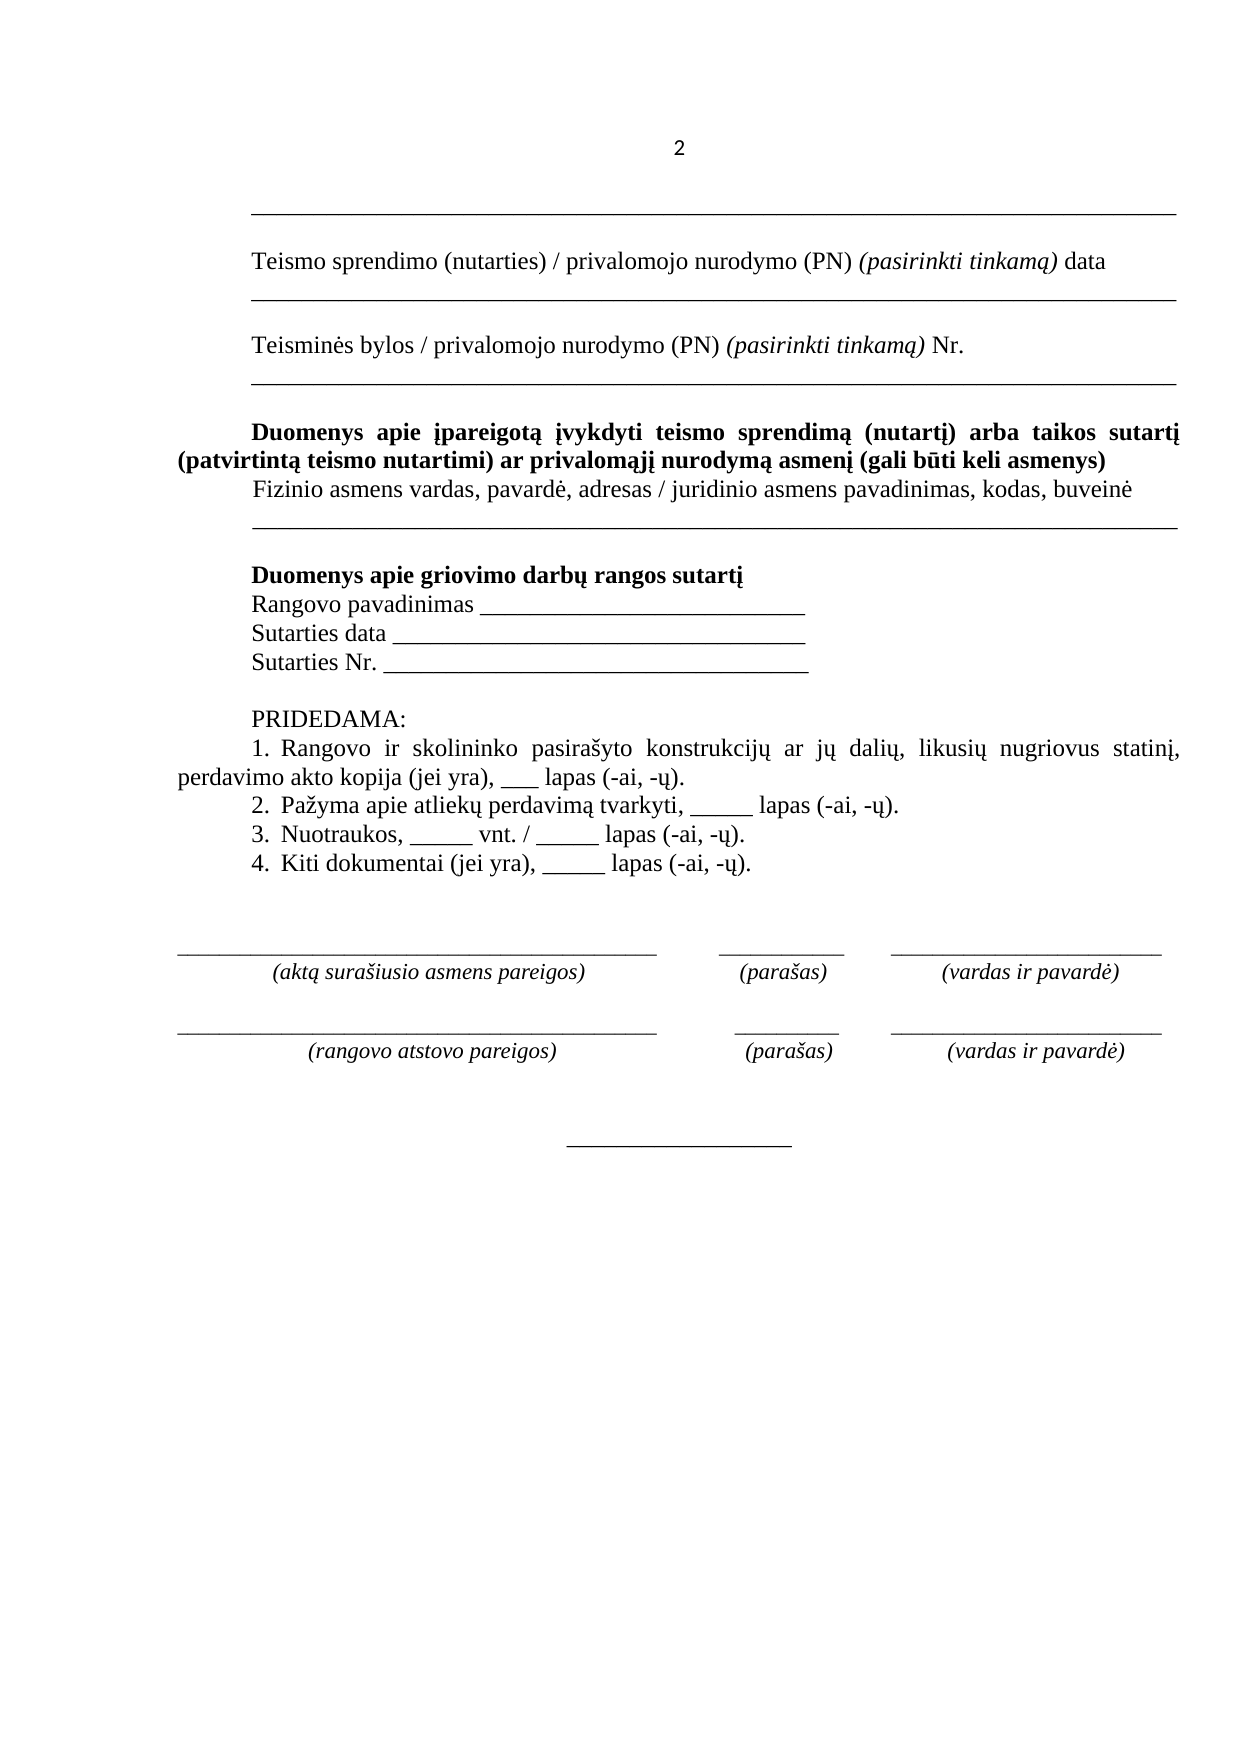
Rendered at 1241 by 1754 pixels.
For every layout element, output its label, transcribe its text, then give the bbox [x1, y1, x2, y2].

text 4. Kiti dokumentai (jei yra), _____ lapas (-ai, -ų). [251, 848, 1181, 877]
text __________________________________________________________________________ [177, 503, 1181, 532]
text Sutarties data _________________________________ [177, 618, 1181, 647]
text (aktą surašiusio asmens pareigos) (parašas) (vardas ir pavardė) [177, 958, 1181, 984]
text Sutarties Nr. __________________________________ [177, 647, 1181, 675]
text 3. Nuotraukos, _____ vnt. / _____ lapas (-ai, -ų). [251, 819, 1181, 848]
text Duomenys apie įpareigotą įvykdyti teismo sprendimą (nutartį) arba taikos sutartį (patvirtintą teismo nutartimi) ar privalomąjį nurodymą asmenį (gali būti keli asmenys) [177, 417, 1181, 474]
text PRIDEDAMA: [177, 704, 1181, 733]
text __________________________________________________________________________ [177, 275, 1181, 304]
text 2. Pažyma apie atliekų perdavimą tvarkyti, _____ lapas (-ai, -ų). [251, 790, 1181, 819]
text (rangovo atstovo pareigos) (parašas) (vardas ir pavardė) [177, 1037, 1181, 1064]
text __________________________________________________________________________ [177, 189, 1181, 218]
text Rangovo pavadinimas __________________________ [177, 589, 1181, 618]
text Teisminės bylos / privalomojo nurodymo (PN) (pasirinkti tinkamą) Nr. [177, 330, 1181, 359]
text Fizinio asmens vardas, pavardė, adresas / juridinio asmens pavadinimas, kodas, buveinė [177, 474, 1181, 503]
text ______________________________________________ ____________ __________________________ [177, 934, 1181, 958]
text __________________________________________________________________________ [177, 359, 1181, 388]
text Teismo sprendimo (nutarties) / privalomojo nurodymo (PN) (pasirinkti tinkamą) data [251, 246, 1181, 275]
text ______________________________________________ __________ __________________________ [177, 1013, 1181, 1037]
text 1. Rangovo ir skolininko pasirašyto konstrukcijų ar jų dalių, likusių nugriovus statinį, perdavimo akto kopija (jei yra), ___ lapas (-ai, -ų). [177, 733, 1181, 790]
text Duomenys apie griovimo darbų rangos sutartį [177, 560, 1181, 589]
text __________________ [177, 1121, 1181, 1150]
